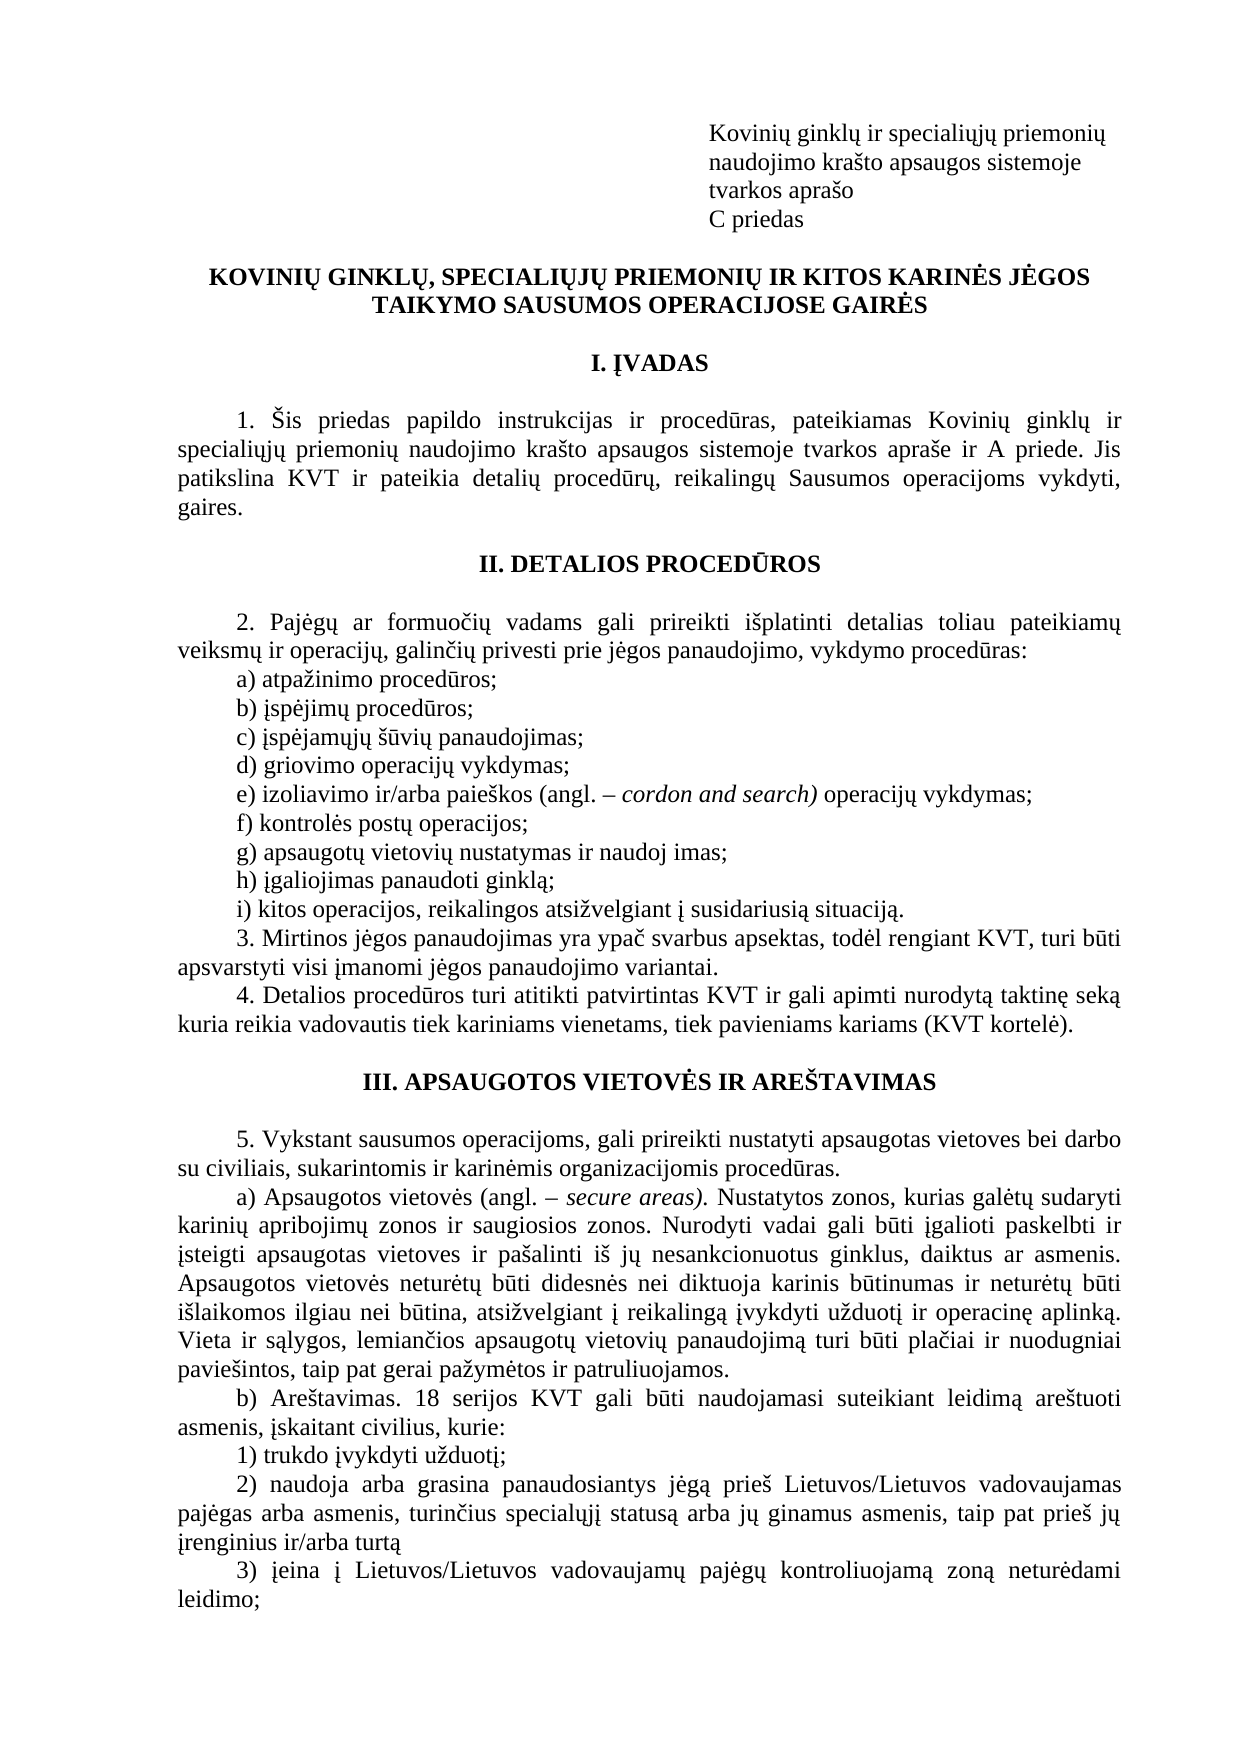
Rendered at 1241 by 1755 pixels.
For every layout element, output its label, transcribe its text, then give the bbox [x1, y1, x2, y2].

text tvarkos aprašo [177, 176, 1122, 204]
text I. ĮVADAS [177, 348, 1122, 377]
text f) kontrolės postų operacijos; [177, 808, 1122, 837]
text d) griovimo operacijų vykdymas; [177, 751, 1122, 779]
text b) įspėjimų procedūros; [177, 693, 1122, 722]
text 1. Šis priedas papildo instrukcijas ir procedūras, pateikiamas Kovinių ginklų ir specialiųjų priemonių naudojimo krašto apsaugos sistemoje tvarkos apraše ir A priede. Jis patikslina KVT ir pateikia detalių procedūrų, reikalingų Sausumos operacijoms vykdyti, gaires. [177, 406, 1122, 521]
text 2. Pajėgų ar formuočių vadams gali prireikti išplatinti detalias toliau pateikiamų veiksmų ir operacijų, galinčių privesti prie jėgos panaudojimo, vykdymo procedūras: [177, 607, 1122, 664]
text c) įspėjamųjų šūvių panaudojimas; [177, 722, 1122, 751]
text C priedas [177, 204, 1122, 233]
text 5. Vykstant sausumos operacijoms, gali prireikti nustatyti apsaugotas vietoves bei darbo su civiliais, sukarintomis ir karinėmis organizacijomis procedūras. [177, 1124, 1122, 1182]
text g) apsaugotų vietovių nustatymas ir naudoj imas; [177, 837, 1122, 866]
text Kovinių ginklų ir specialiųjų priemonių [709, 118, 1122, 147]
text III. APSAUGOTOS VIETOVĖS IR AREŠTAVIMAS [177, 1067, 1122, 1096]
text 3. Mirtinos jėgos panaudojimas yra ypač svarbus apsektas, todėl rengiant KVT, turi būti apsvarstyti visi įmanomi jėgos panaudojimo variantai. [177, 923, 1122, 981]
text 2) naudoja arba grasina panaudosiantys jėgą prieš Lietuvos/Lietuvos vadovaujamas pajėgas arba asmenis, turinčius specialųjį statusą arba jų ginamus asmenis, taip pat prieš jų įrenginius ir/arba turtą [177, 1469, 1122, 1556]
text a) atpažinimo procedūros; [177, 664, 1122, 693]
text naudojimo krašto apsaugos sistemoje [177, 147, 1122, 176]
text h) įgaliojimas panaudoti ginklą; [177, 866, 1122, 894]
text 3) įeina į Lietuvos/Lietuvos vadovaujamų pajėgų kontroliuojamą zoną neturėdami leidimo; [177, 1556, 1122, 1613]
text II. DETALIOS PROCEDŪROS [177, 549, 1122, 578]
text KOVINIŲ GINKLŲ, SPECIALIŲJŲ PRIEMONIŲ IR KITOS KARINĖS JĖGOS TAIKYMO SAUSUMOS OPERACIJOSE GAIRĖS [177, 262, 1122, 319]
text a) Apsaugotos vietovės (angl. – secure areas). Nustatytos zonos, kurias galėtų sudaryti karinių apribojimų zonos ir saugiosios zonos. Nurodyti vadai gali būti įgalioti paskelbti ir įsteigti apsaugotas vietoves ir pašalinti iš jų nesankcionuotus ginklus, daiktus ar asmenis. Apsaugotos vietovės neturėtų būti didesnės nei diktuoja karinis būtinumas ir neturėtų būti išlaikomos ilgiau nei būtina, atsižvelgiant į reikalingą įvykdyti užduotį ir operacinę aplinką. Vieta ir sąlygos, lemiančios apsaugotų vietovių panaudojimą turi būti plačiai ir nuodugniai paviešintos, taip pat gerai pažymėtos ir patruliuojamos. [177, 1182, 1122, 1383]
text 4. Detalios procedūros turi atitikti patvirtintas KVT ir gali apimti nurodytą taktinę seką kuria reikia vadovautis tiek kariniams vienetams, tiek pavieniams kariams (KVT kortelė). [177, 981, 1122, 1038]
text 1) trukdo įvykdyti užduotį; [177, 1441, 1122, 1469]
text b) Areštavimas. 18 serijos KVT gali būti naudojamasi suteikiant leidimą areštuoti asmenis, įskaitant civilius, kurie: [177, 1383, 1122, 1441]
text e) izoliavimo ir/arba paieškos (angl. – cordon and search) operacijų vykdymas; [177, 779, 1122, 808]
text i) kitos operacijos, reikalingos atsižvelgiant į susidariusią situaciją. [177, 894, 1122, 923]
